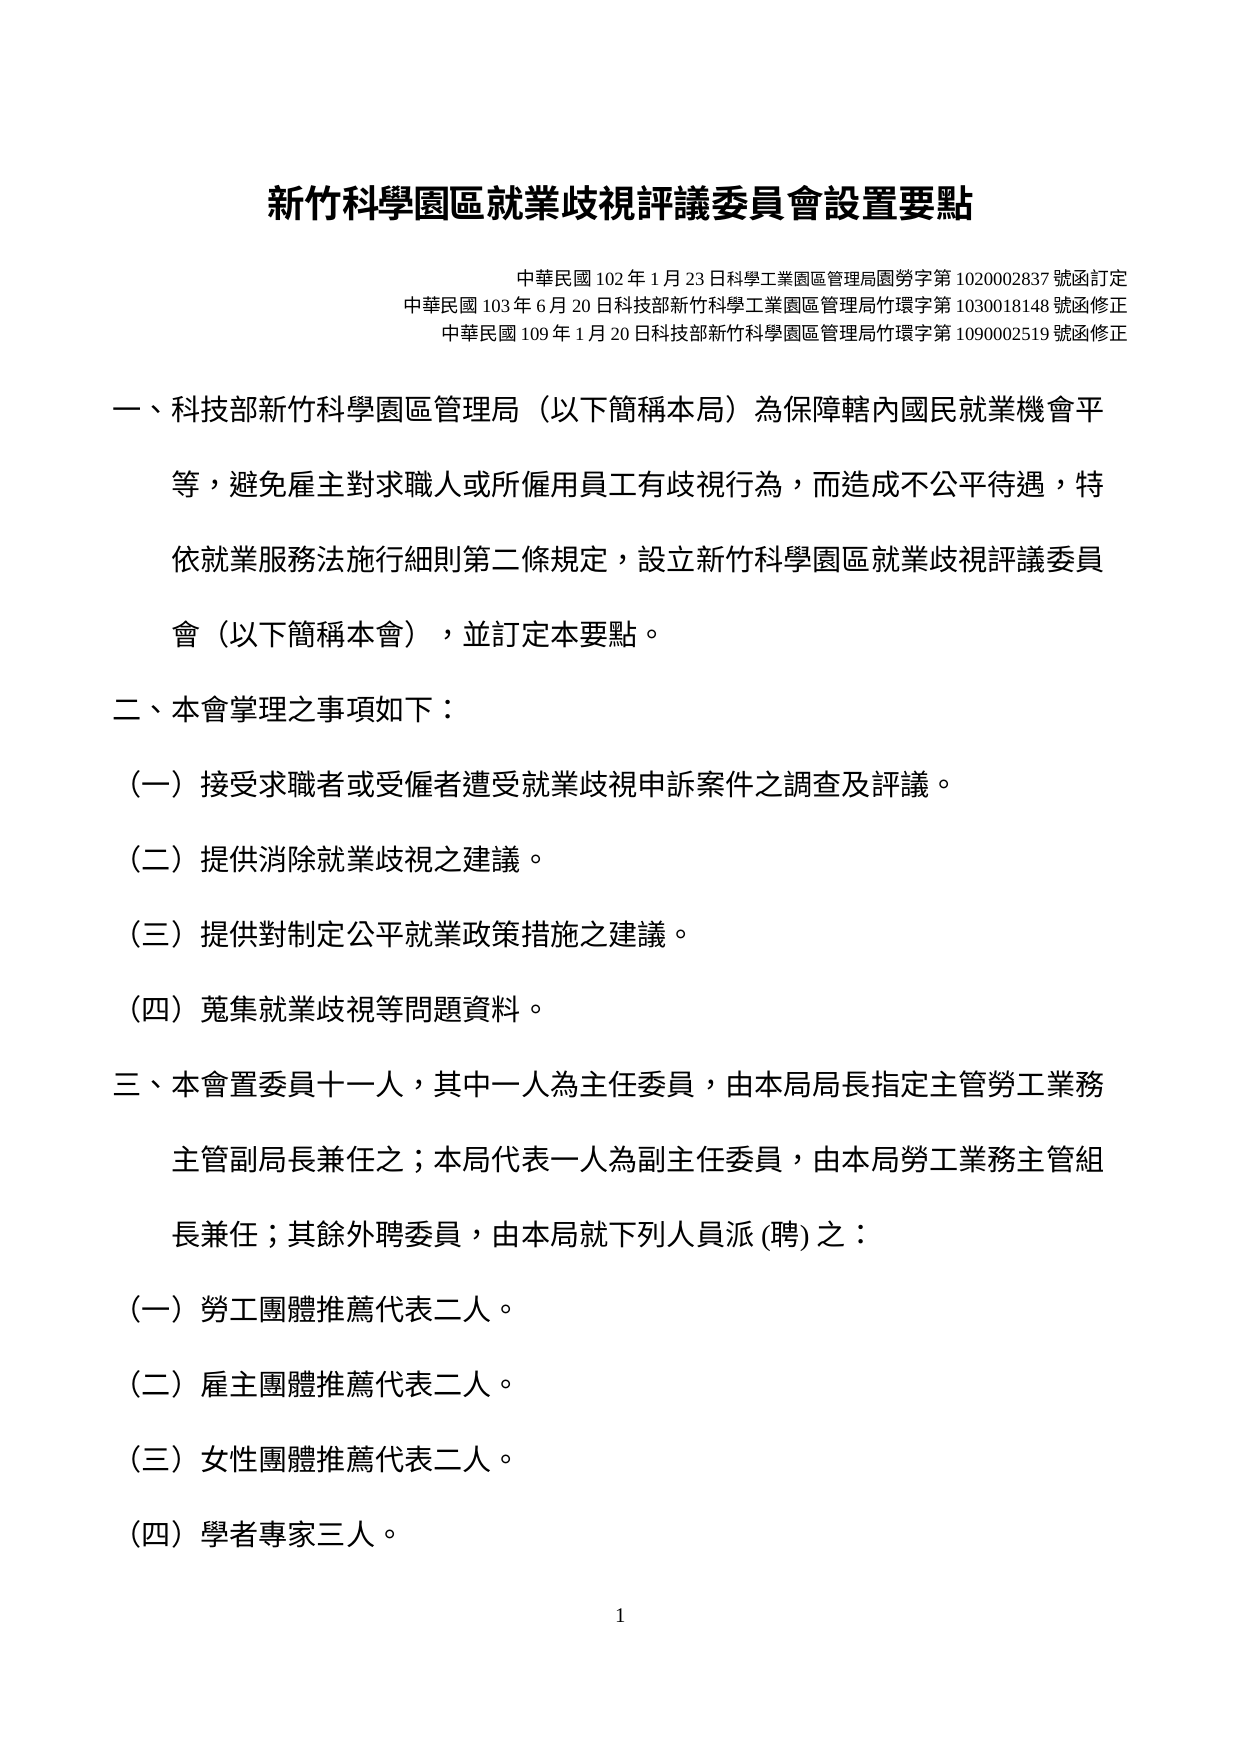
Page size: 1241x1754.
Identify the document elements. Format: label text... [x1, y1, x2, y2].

text 中華民國109年1月20日科技部新竹科學園區管理局竹環字第1090002519號函修正 [112, 318, 1128, 345]
text 中華民國103年6月20 日科技部新竹科學工業園區管理局竹環字第1030018148號函修正 [112, 291, 1128, 318]
text 二、本會掌理之事項如下： [112, 670, 1128, 745]
text 新竹科學園區就業歧視評議委員會設置要點 [112, 164, 1128, 239]
text （二）提供消除就業歧視之建議。 [112, 820, 1128, 895]
text （三）提供對制定公平就業政策措施之建議。 [112, 895, 1128, 970]
text （二）雇主團體推薦代表二人。 [112, 1345, 1128, 1420]
text （四）學者專家三人。 [112, 1495, 1128, 1570]
text 中華民國102年1月23日科學工業園區管理局園勞字第1020002837號函訂定 [112, 264, 1128, 291]
text （一）勞工團體推薦代表二人。 [112, 1270, 1128, 1345]
text （四）蒐集就業歧視等問題資料。 [112, 970, 1128, 1045]
text 一、科技部新竹科學園區管理局（以下簡稱本局）為保障轄內國民就業機會平等，避免雇主對求職人或所僱用員工有歧視行為，而造成不公平待遇，特依就業服務法施行細則第二條規定，設立新竹科學園區就業歧視評議委員會（以下簡稱本會），並訂定本要點。 [112, 370, 1128, 670]
text （三）女性團體推薦代表二人。 [112, 1420, 1128, 1495]
text （一）接受求職者或受僱者遭受就業歧視申訴案件之調查及評議。 [112, 745, 1128, 820]
text 三、本會置委員十一人，其中一人為主任委員，由本局局長指定主管勞工業務主管副局長兼任之；本局代表一人為副主任委員，由本局勞工業務主管組長兼任；其餘外聘委員，由本局就下列人員派 (聘) 之： [112, 1045, 1128, 1270]
